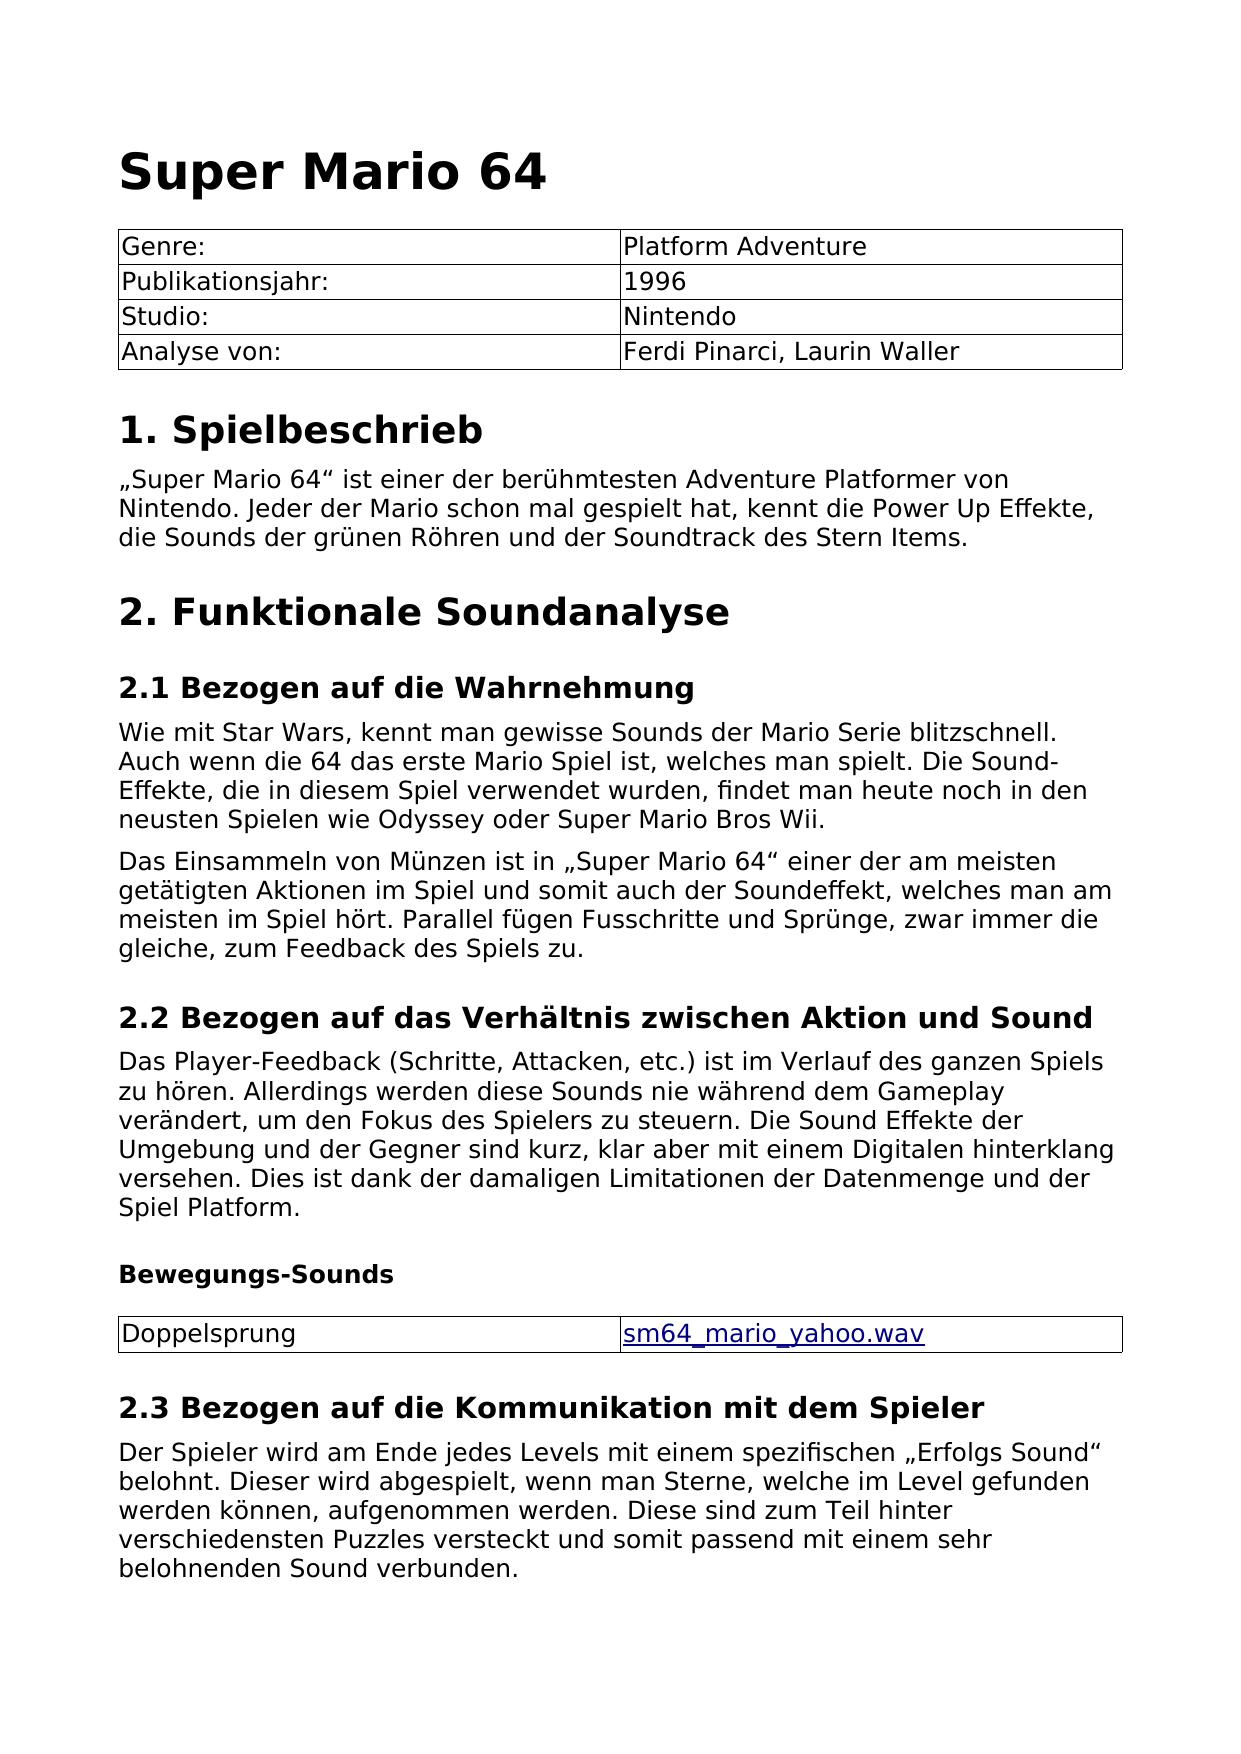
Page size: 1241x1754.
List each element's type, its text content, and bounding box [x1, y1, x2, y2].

text „Super Mario 64“ ist einer der berühmtesten Adventure Platformer von Nintendo. Jeder der Mario schon mal gespielt hat, kennt die Power Up Effekte, die Sounds der grünen Röhren und der Soundtrack des Stern Items. [118, 465, 1122, 553]
table_cell Publikationsjahr: [119, 265, 620, 299]
table_header Platform Adventure [621, 230, 1122, 264]
text Der Spieler wird am Ende jedes Levels mit einem spezifischen „Erfolgs Sound“ belohnt. Dieser wird abgespielt, wenn man Sterne, welche im Level gefunden werden können, aufgenommen werden. Diese sind zum Teil hinter verschiedensten Puzzles versteckt und somit passend mit einem sehr belohnenden Sound verbunden. [118, 1438, 1122, 1584]
table_header Doppelsprung [119, 1317, 620, 1352]
subtitle Bewegungs-Sounds [118, 1260, 1122, 1289]
subtitle 2.2 Bezogen auf das Verhältnis zwischen Aktion und Sound [118, 1001, 1122, 1035]
table_cell 1996 [621, 265, 1122, 299]
subtitle 1. Spielbeschrieb [118, 409, 1122, 453]
subtitle 2.3 Bezogen auf die Kommunikation mit dem Spieler [118, 1391, 1122, 1425]
subtitle 2.1 Bezogen auf die Wahrnehmung [118, 671, 1122, 705]
subtitle 2. Funktionale Soundanalyse [118, 590, 1122, 634]
table_cell Analyse von: [119, 335, 620, 369]
text Das Player-Feedback (Schritte, Attacken, etc.) ist im Verlauf des ganzen Spiels zu hören. Allerdings werden diese Sounds nie während dem Gameplay verändert, um den Fokus des Spielers zu steuern. Die Sound Effekte der Umgebung und der Gegner sind kurz, klar aber mit einem Digitalen hinterklang versehen. Dies ist dank der damaligen Limitationen der Datenmenge und der Spiel Platform. [118, 1047, 1122, 1222]
subtitle Super Mario 64 [118, 143, 1122, 201]
table_header sm64_mario_yahoo.wav [621, 1317, 1122, 1352]
table_cell Studio: [119, 300, 620, 334]
table_header Genre: [119, 230, 620, 264]
text Wie mit Star Wars, kennt man gewisse Sounds der Mario Serie blitzschnell. Auch wenn die 64 das erste Mario Spiel ist, welches man spielt. Die Sound-Effekte, die in diesem Spiel verwendet wurden, findet man heute noch in den neusten Spielen wie Odyssey oder Super Mario Bros Wii. [118, 718, 1122, 834]
table_cell Nintendo [621, 300, 1122, 334]
text Das Einsammeln von Münzen ist in „Super Mario 64“ einer der am meisten getätigten Aktionen im Spiel und somit auch der Soundeffekt, welches man am meisten im Spiel hört. Parallel fügen Fusschritte und Sprünge, zwar immer die gleiche, zum Feedback des Spiels zu. [118, 847, 1122, 963]
table_cell Ferdi Pinarci, Laurin Waller [621, 335, 1122, 369]
